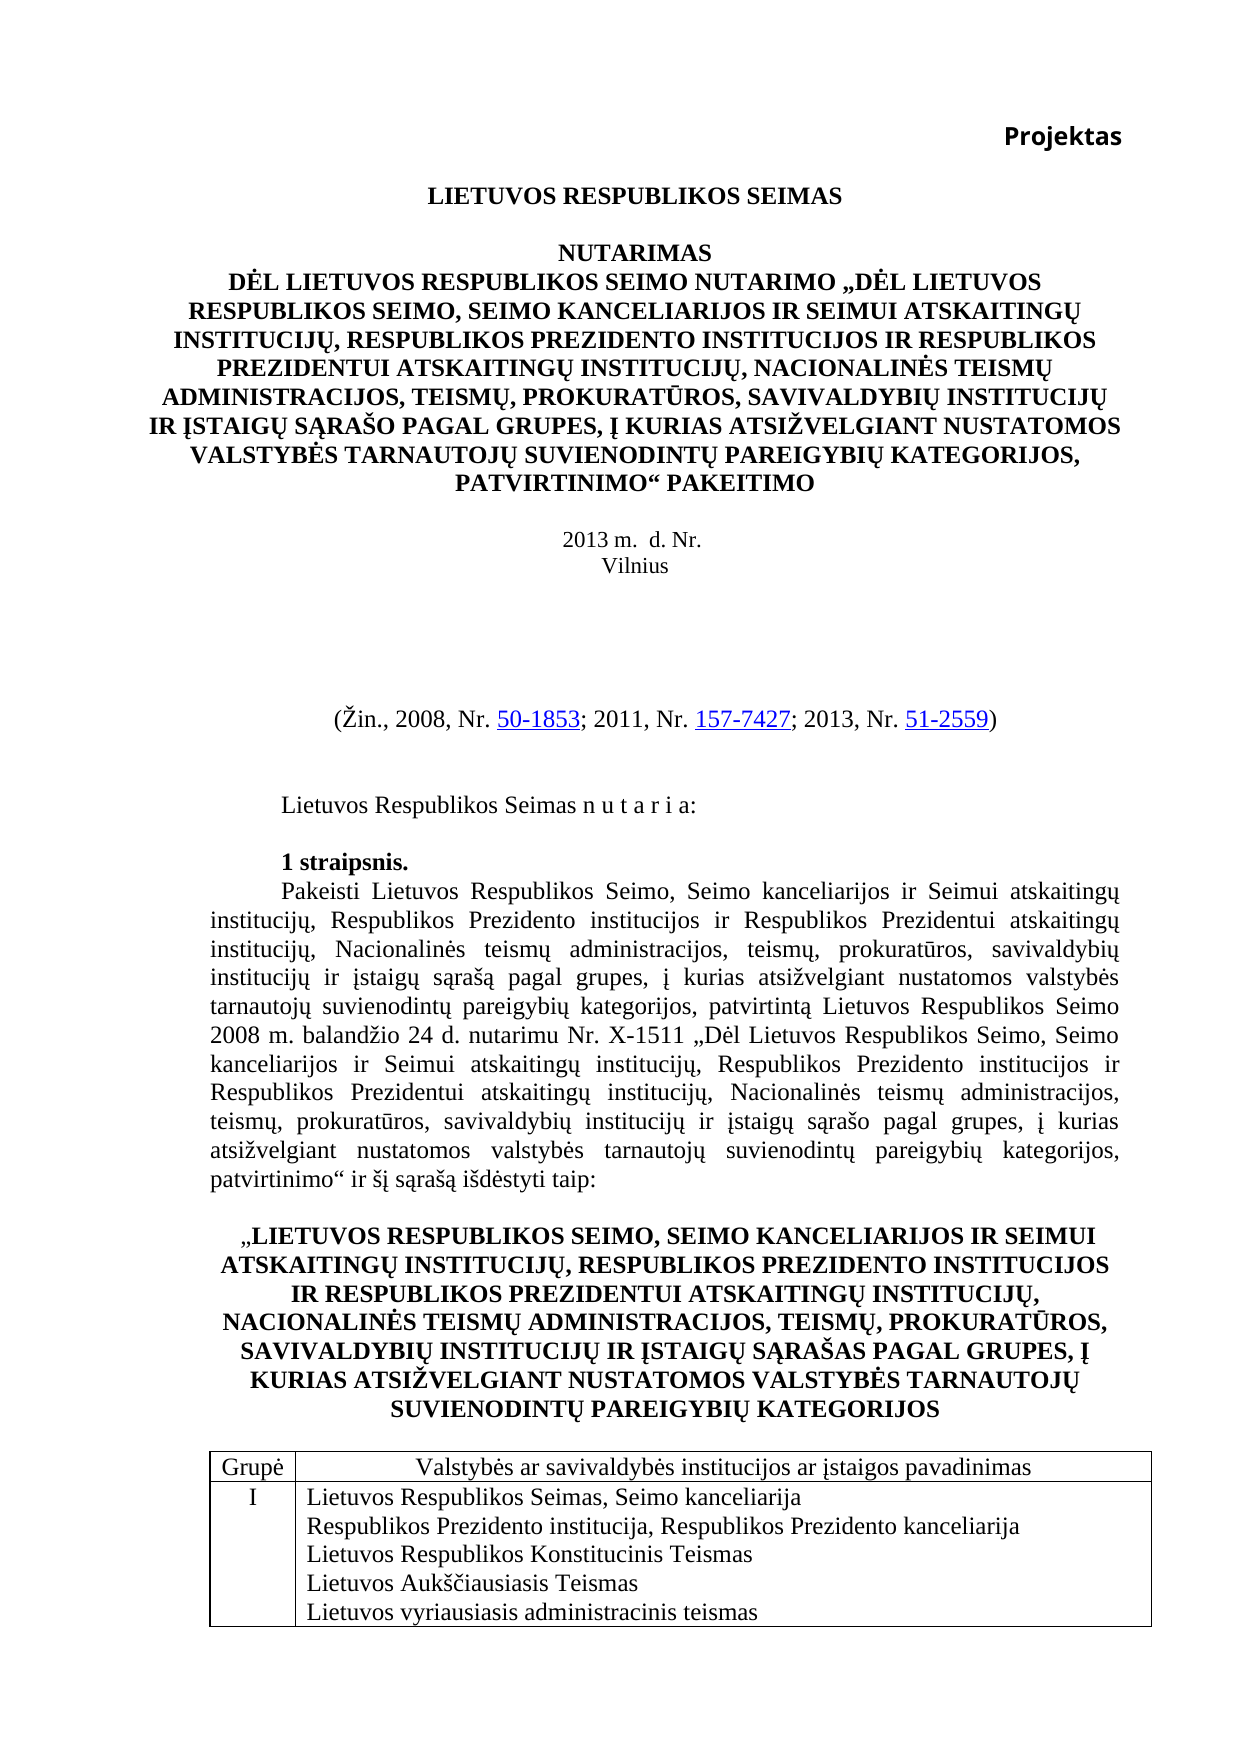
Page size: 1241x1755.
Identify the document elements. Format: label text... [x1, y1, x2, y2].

text LIETUVOS RESPUBLIKOS SEIMAS [148, 181, 1122, 210]
text Lietuvos Respublikos Seimas n u t a r i a: [210, 790, 1120, 819]
table_cell I [211, 1482, 295, 1626]
table_cell Lietuvos Respublikos Seimas, Seimo kanceliarija Respublikos Prezidento institucija, Respublikos Prezidento kanceliarija Lietuvos Respublikos Konstitucinis Teismas Lietuvos Aukščiausiasis Teismas Lietuvos vyriausiasis administracinis teismas [296, 1482, 1151, 1626]
text (Žin., 2008, Nr. 50-1853; 2011, Nr. 157-7427; 2013, Nr. 51-2559) [210, 704, 1120, 732]
text 1 straipsnis. [210, 847, 1120, 876]
text Projektas [148, 118, 1122, 152]
table_header Grupė [211, 1452, 295, 1481]
text NUTARIMAS [148, 238, 1122, 267]
text 2013 m. d. Nr. Vilnius [148, 526, 1122, 579]
text DĖL LIETUVOS RESPUBLIKOS SEIMO NUTARIMO „DĖL LIETUVOS RESPUBLIKOS SEIMO, SEIMO KANCELIARIJOS IR SEIMUI ATSKAITINGŲ INSTITUCIJŲ, RESPUBLIKOS PREZIDENTO INSTITUCIJOS IR RESPUBLIKOS PREZIDENTUI ATSKAITINGŲ INSTITUCIJŲ, NACIONALINĖS TEISMŲ ADMINISTRACIJOS, TEISMŲ, PROKURATŪROS, SAVIVALDYBIŲ INSTITUCIJŲ IR ĮSTAIGŲ SĄRAŠO PAGAL GRUPES, Į KURIAS ATSIŽVELGIANT NUSTATOMOS VALSTYBĖS TARNAUTOJŲ SUVIENODINTŲ PAREIGYBIŲ KATEGORIJOS, PATVIRTINIMO“ PAKEITIMO [148, 267, 1122, 497]
table_header Valstybės ar savivaldybės institucijos ar įstaigos pavadinimas [296, 1452, 1151, 1481]
text „LIETUVOS RESPUBLIKOS SEIMO, SEIMO KANCELIARIJOS IR SEIMUI ATSKAITINGŲ INSTITUCIJŲ, RESPUBLIKOS PREZIDENTO INSTITUCIJOS IR RESPUBLIKOS PREZIDENTUI ATSKAITINGŲ INSTITUCIJŲ, NACIONALINĖS TEISMŲ ADMINISTRACIJOS, TEISMŲ, PROKURATŪROS, SAVIVALDYBIŲ INSTITUCIJŲ IR ĮSTAIGŲ SĄRAŠAS PAGAL GRUPES, Į KURIAS ATSIŽVELGIANT NUSTATOMOS VALSTYBĖS TARNAUTOJŲ SUVIENODINTŲ PAREIGYBIŲ KATEGORIJOS [210, 1221, 1120, 1422]
text Pakeisti Lietuvos Respublikos Seimo, Seimo kanceliarijos ir Seimui atskaitingų institucijų, Respublikos Prezidento institucijos ir Respublikos Prezidentui atskaitingų institucijų, Nacionalinės teismų administracijos, teismų, prokuratūros, savivaldybių institucijų ir įstaigų sąrašą pagal grupes, į kurias atsižvelgiant nustatomos valstybės tarnautojų suvienodintų pareigybių kategorijos, patvirtintą Lietuvos Respublikos Seimo 2008 m. balandžio 24 d. nutarimu Nr. X-1511 „Dėl Lietuvos Respublikos Seimo, Seimo kanceliarijos ir Seimui atskaitingų institucijų, Respublikos Prezidento institucijos ir Respublikos Prezidentui atskaitingų institucijų, Nacionalinės teismų administracijos, teismų, prokuratūros, savivaldybių institucijų ir įstaigų sąrašo pagal grupes, į kurias atsižvelgiant nustatomos valstybės tarnautojų suvienodintų pareigybių kategorijos, patvirtinimo“ ir šį sąrašą išdėstyti taip: [210, 876, 1120, 1192]
